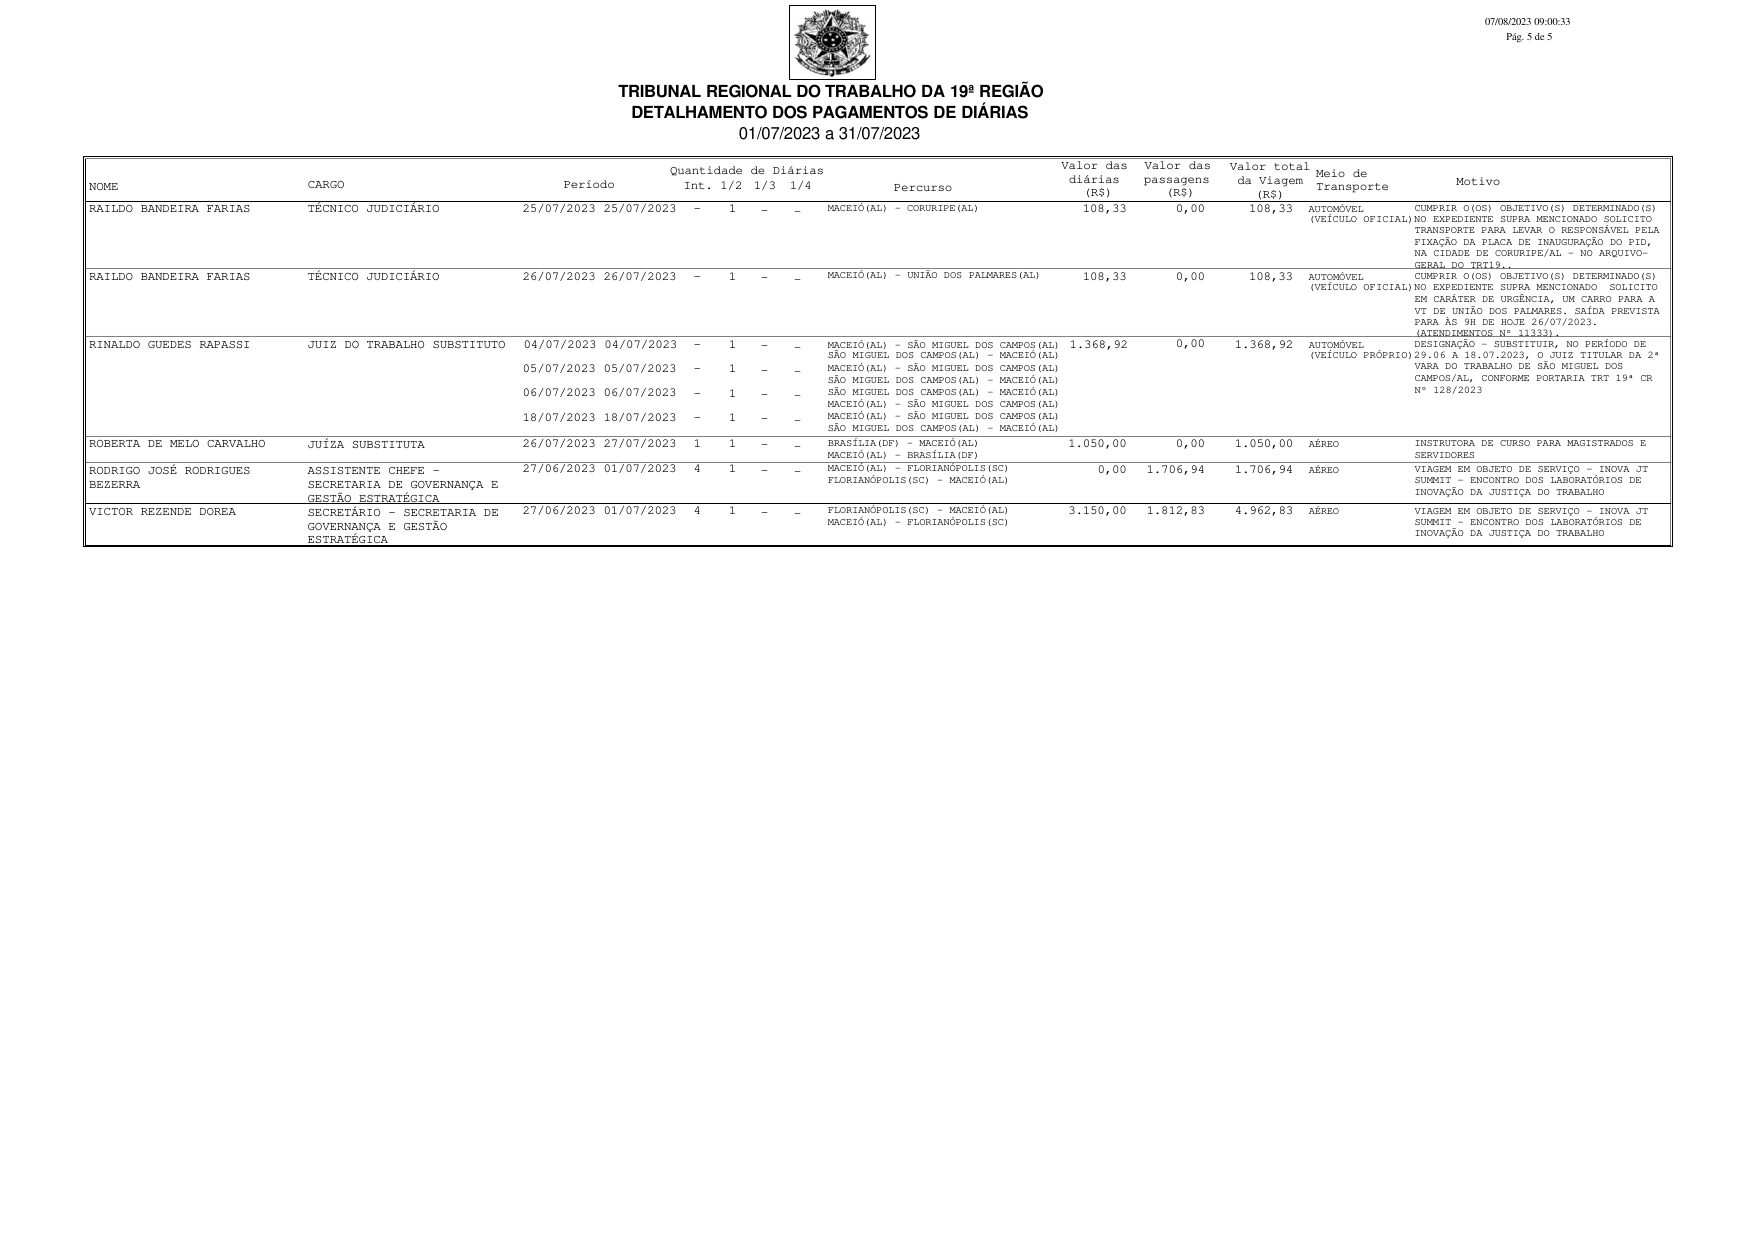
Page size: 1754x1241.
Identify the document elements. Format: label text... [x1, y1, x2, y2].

text Nº 128/2023 [1414, 385, 1677, 395]
text - [793, 441, 819, 452]
text (VEÍCULO OFICIAL)NO EXPEDIENTE SUPRA MENCIONADO SOLICITO [1308, 214, 1683, 224]
text 108,33 AUTOMÓVEL [1249, 203, 1380, 215]
text 1 [729, 463, 755, 475]
text VIAGEM EM OBJETO DE SERVIÇO - INOVA JT [1414, 464, 1671, 474]
text RODRIGO JOSÉ RODRIGUES [89, 465, 274, 477]
text GERAL DO TRT19.. [1414, 260, 1683, 270]
text - [793, 508, 819, 520]
text 1.706,94 AÉREO [1234, 464, 1356, 476]
text - [693, 412, 719, 424]
text INOVAÇÃO DA JUSTIÇA DO TRABALHO [1414, 487, 1671, 497]
text 25/07/2023 25/07/2023 [522, 203, 693, 215]
text 7/08/2023 09:00:33 [1490, 18, 1586, 27]
text ROBERTA DE MELO CARVALHO [89, 438, 289, 450]
text 0,00 [1176, 438, 1223, 449]
text CARGO [308, 179, 363, 191]
text Meio de [1316, 168, 1408, 180]
text - [693, 203, 719, 215]
text - [761, 205, 787, 217]
text GOVERNANÇA E GESTÃO [307, 521, 522, 532]
text RINALDO GUEDES RAPASSI [89, 339, 274, 351]
text 1 [729, 412, 755, 424]
text Quantidade de Diárias [670, 165, 846, 177]
text 05/07/2023 05/07/2023 [522, 363, 699, 375]
text BRASÍLIA(DF) - MACEIÓ(AL) [828, 438, 1035, 448]
text 1 [729, 203, 755, 215]
text 1 [729, 339, 755, 351]
text (ATENDIMENTOS Nº 11333). [1414, 329, 1582, 339]
text SERVIDORES [1414, 450, 1671, 460]
picture [84, 157, 1672, 546]
text diárias [1068, 174, 1144, 186]
text (VEÍCULO PRÓPRIO)29.06 A 18.07.2023, O JUIZ TITULAR DA 2ª [1308, 350, 1683, 360]
text ASSISTENTE CHEFE - [307, 465, 522, 477]
text Período [563, 179, 633, 191]
text 4 [693, 505, 719, 517]
text - [761, 272, 787, 284]
text 1.812,83 [1146, 505, 1224, 517]
text 0,00 [1176, 271, 1223, 282]
text SUMMIT - ENCONTRO DOS LABORATÓRIOS DE [1414, 517, 1671, 527]
text - [761, 413, 787, 425]
text BEZERRA [89, 479, 274, 491]
text SUMMIT - ENCONTRO DOS LABORATÓRIOS DE [1414, 476, 1671, 486]
text 1.368,92 AUTOMÓVEL [1234, 339, 1382, 351]
text 1.050,00 AÉREO [1234, 438, 1356, 449]
text SÃO MIGUEL DOS CAMPOS(AL) - MACEIÓ(AL) [828, 424, 1152, 434]
text 0,00 [1176, 338, 1223, 350]
text Int. 1/2 1/3 1/4 [683, 180, 846, 192]
text TÉCNICO JUDICIÁRIO [307, 203, 458, 215]
text RAILDO BANDEIRA FARIAS [89, 271, 274, 283]
text 06/07/2023 06/07/2023 [522, 387, 699, 399]
text TÉCNICO JUDICIÁRIO [307, 271, 458, 283]
text SÃO MIGUEL DOS CAMPOS(AL) - MACEIÓ(AL) [828, 375, 1152, 385]
text - [693, 271, 719, 282]
text passagens [1144, 174, 1228, 186]
text Valor das Valor das [1061, 160, 1232, 172]
text 108,33 [1083, 271, 1145, 282]
picture [790, 6, 875, 79]
text 108,33 [1083, 203, 1145, 215]
text GESTÃO ESTRATÉGICA [307, 493, 522, 504]
text - [761, 340, 787, 352]
text MACEIÓ(AL) - CORURIPE(AL) [828, 203, 1003, 213]
text NOME [89, 181, 137, 192]
text 4 [699, 463, 719, 475]
text - [693, 339, 719, 351]
text FIXAÇÃO DA PLACA DE INAUGURAÇÃO DO PID, [1414, 237, 1683, 247]
text (R$) [1166, 187, 1228, 199]
text MACEIÓ(AL) - SÃO MIGUEL DOS CAMPOS(AL) [828, 363, 1152, 373]
text FLORIANÓPOLIS(SC) - MACEIÓ(AL) [828, 476, 1035, 486]
text - [761, 365, 787, 376]
text 26/07/2023 27/07/2023 [522, 438, 699, 449]
text Pág. 5 de 5 [1506, 32, 1586, 42]
text Transporte [1316, 181, 1408, 193]
text Percurso [894, 182, 971, 193]
text JUÍZA SUBSTITUTA [307, 439, 443, 451]
text 27/06/2023 01/07/2023 [522, 463, 699, 475]
text MACEIÓ(AL) - BRASÍLIA(DF) [828, 450, 1035, 460]
text 1 [729, 271, 755, 282]
text - [761, 439, 787, 451]
text JUIZ DO TRABALHO SUBSTITUTO 04/07/2023 04/07/2023 [307, 339, 693, 351]
text SECRETÁRIO - SECRETARIA DE [307, 507, 522, 518]
text 0 [1485, 18, 1490, 27]
text INOVAÇÃO DA JUSTIÇA DO TRABALHO [1414, 529, 1671, 539]
text - [699, 363, 719, 375]
text 108,33 AUTOMÓVEL [1249, 271, 1380, 282]
text MACEIÓ(AL) - SÃO MIGUEL DOS CAMPOS(AL) 1.368,92 [828, 339, 1152, 351]
text 1.050,00 [1068, 438, 1145, 450]
text 1 [729, 505, 755, 517]
text da Viagem [1237, 175, 1328, 187]
text RAILDO BANDEIRA FARIAS [89, 203, 274, 215]
text VICTOR REZENDE DOREA [89, 506, 257, 518]
text TRIBUNAL REGIONAL DO TRABALHO DA 19ª REGIÃO [618, 84, 1065, 100]
text - [793, 274, 819, 285]
text - [761, 389, 787, 401]
text VIAGEM EM OBJETO DE SERVIÇO - INOVA JT [1414, 506, 1671, 516]
text (R$) [1083, 187, 1166, 199]
text CUMPRIR O(OS) OBJETIVO(S) DETERMINADO(S) [1414, 271, 1683, 281]
text 4.962,83 AÉREO [1234, 505, 1356, 517]
text FLORIANÓPOLIS(SC) - MACEIÓ(AL) [828, 506, 1035, 515]
text MACEIÓ(AL) - FLORIANÓPOLIS(SC) [828, 464, 1035, 473]
text 0,00 [1176, 203, 1223, 215]
text - [793, 366, 819, 378]
text Valor total [1229, 161, 1328, 173]
text - [793, 206, 819, 218]
text NA CIDADE DE CORURIPE/AL - NO ARQUIVO- [1414, 249, 1683, 258]
text 0,00 [1097, 464, 1145, 476]
text 18/07/2023 18/07/2023 [522, 412, 699, 423]
text EM CARÁTER DE URGÊNCIA, UM CARRO PARA A [1414, 295, 1683, 304]
text 27/06/2023 01/07/2023 [522, 505, 693, 517]
text - [793, 466, 819, 478]
text 3.150,00 [1068, 505, 1145, 517]
text TRANSPORTE PARA LEVAR O RESPONSÁVEL PELA [1414, 226, 1683, 236]
text DETALHAMENTO DOS PAGAMENTOS DE DIÁRIAS [631, 106, 1065, 121]
text 1.706,94 [1146, 464, 1224, 476]
text - [699, 388, 719, 399]
text VARA DO TRABALHO DE SÃO MIGUEL DOS [1414, 361, 1683, 371]
text CAMPOS/AL, CONFORME PORTARIA TRT 19ª CR [1414, 374, 1677, 384]
text - [793, 415, 819, 427]
text VT DE UNIÃO DOS PALMARES. SAÍDA PREVISTA [1414, 306, 1683, 316]
text - [761, 507, 787, 518]
text MACEIÓ(AL) - FLORIANÓPOLIS(SC) [828, 517, 1035, 527]
text - [793, 342, 819, 354]
text 1 [729, 388, 755, 399]
text PARA ÀS 9H DE HOJE 26/07/2023. [1414, 317, 1683, 327]
text (VEÍCULO OFICIAL)NO EXPEDIENTE SUPRA MENCIONADO SOLICITO [1308, 282, 1683, 292]
text 01/07/2023 a 31/07/2023 [739, 129, 944, 142]
text 1 [729, 363, 755, 375]
text MACEIÓ(AL) - SÃO MIGUEL DOS CAMPOS(AL) [828, 412, 1152, 422]
text - [793, 390, 819, 402]
text ESTRATÉGICA [307, 534, 522, 546]
text MACEIÓ(AL) - SÃO MIGUEL DOS CAMPOS(AL) [828, 399, 1152, 409]
text DESIGNAÇÃO - SUBSTITUIR, NO PERÍODO DE [1414, 339, 1683, 349]
text (R$) [1255, 189, 1328, 201]
text 1 [729, 438, 755, 449]
text - [761, 465, 787, 477]
text SÃO MIGUEL DOS CAMPOS(AL) - MACEIÓ(AL) [828, 387, 1152, 397]
text MACEIÓ(AL) - UNIÃO DOS PALMARES(AL) [828, 271, 1066, 281]
text 1 [699, 438, 719, 449]
text SECRETARIA DE GOVERNANÇA E [307, 479, 522, 491]
text 26/07/2023 26/07/2023 [522, 271, 693, 282]
text CUMPRIR O(OS) OBJETIVO(S) DETERMINADO(S) [1414, 204, 1683, 214]
text INSTRUTORA DE CURSO PARA MAGISTRADOS E [1414, 439, 1671, 449]
text SÃO MIGUEL DOS CAMPOS(AL) - MACEIÓ(AL) [828, 351, 1152, 361]
text Motivo [1456, 176, 1519, 188]
